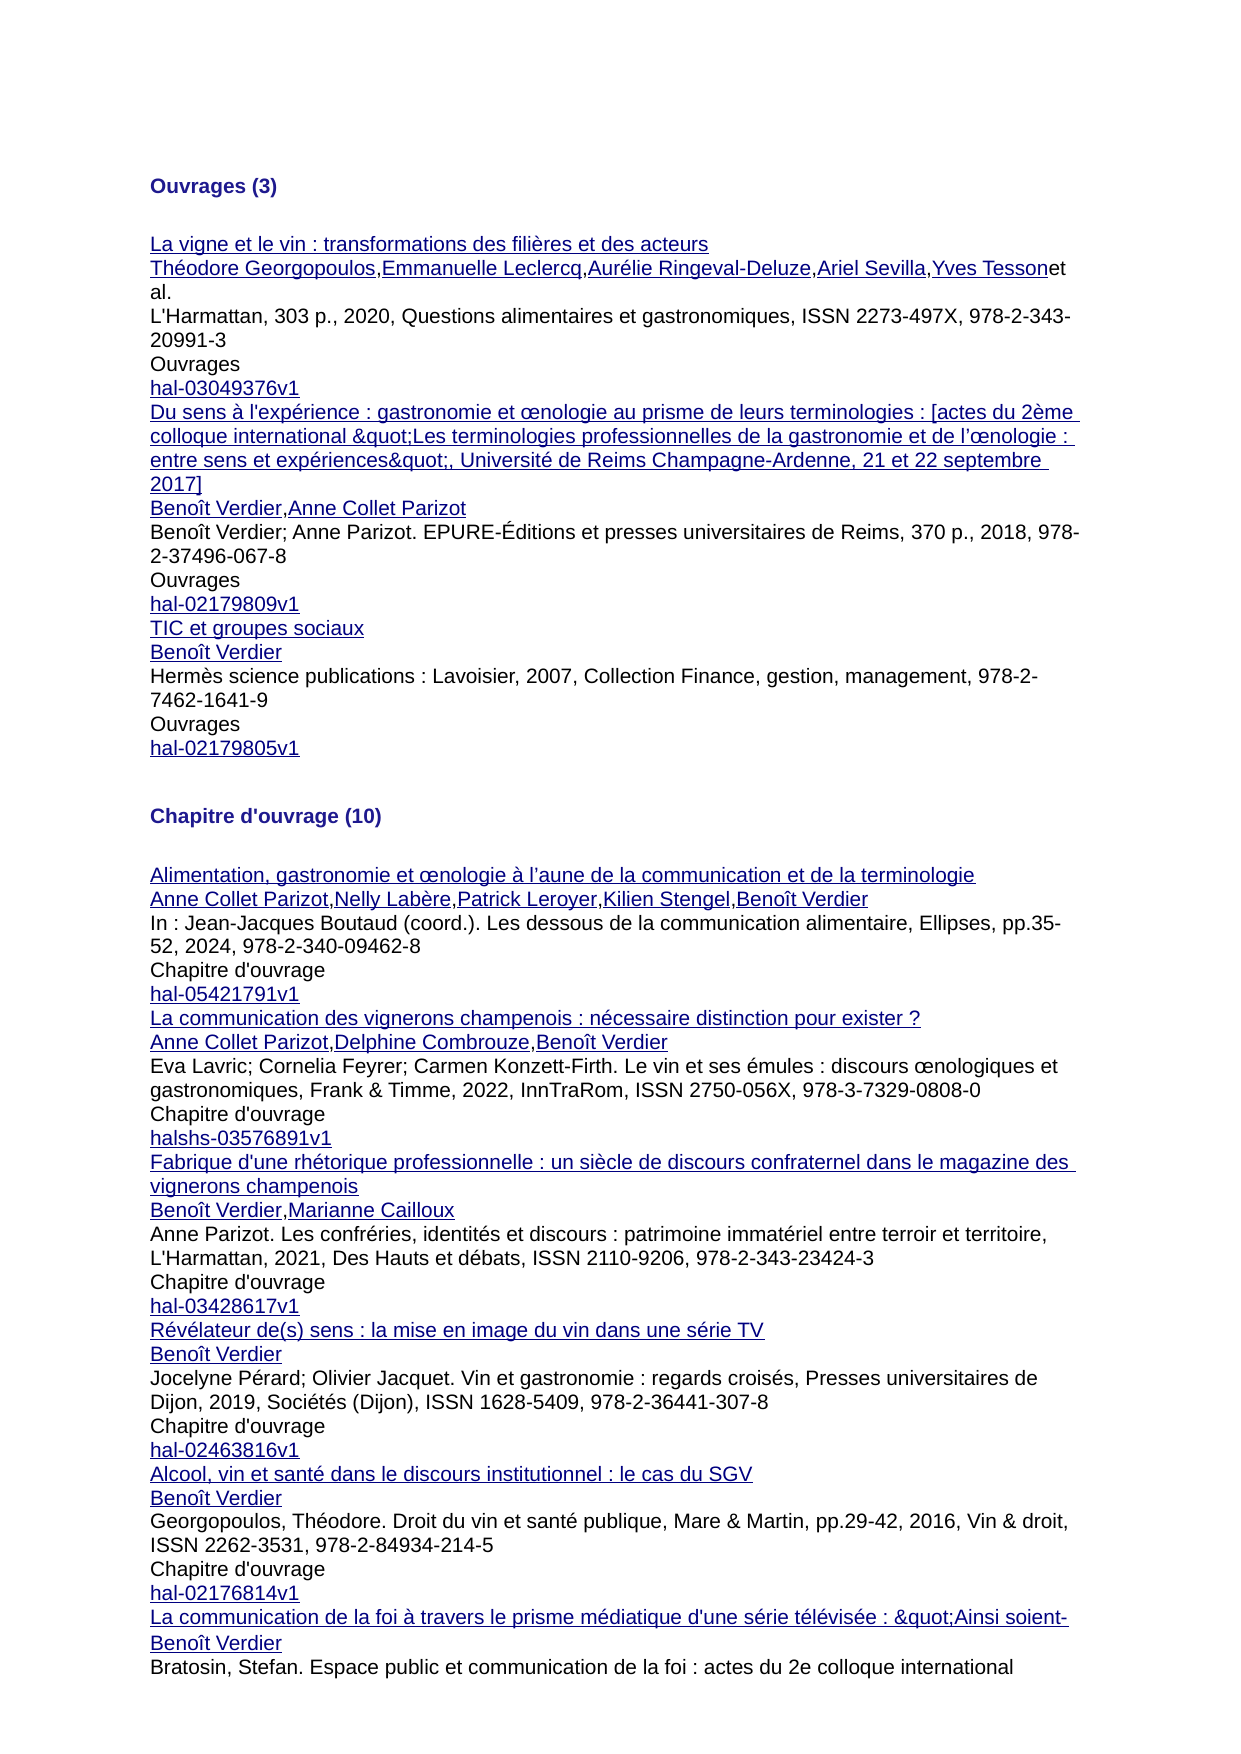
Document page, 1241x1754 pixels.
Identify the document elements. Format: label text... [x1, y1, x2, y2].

table_cell TIC et groupes sociaux Benoît Verdier Hermès science publications : Lavoisier, 2007, Collection Finance, gestion, management, 978-2-7462-1641-9 Ouvrages hal-02179805v1 [150, 616, 1090, 759]
table_cell Du sens à l'expérience : gastronomie et œnologie au prisme de leurs terminologies : [actes du 2ème colloque international &quot;Les terminologies professionnelles de la gastronomie et de l’œnologie : entre sens et expériences&quot;, Université de Reims Champagne-Ardenne, 21 et 22 septembre 2017] Benoît Verdier,Anne Collet Parizot Benoît Verdier; Anne Parizot. EPURE-Éditions et presses universitaires de Reims, 370 p., 2018, 978-2-37496-067-8 Ouvrages hal-02179809v1 [150, 400, 1090, 616]
subtitle Ouvrages (3) [150, 174, 1090, 198]
table_cell La communication des vignerons champenois : nécessaire distinction pour exister ? Anne Collet Parizot,Delphine Combrouze,Benoît Verdier Eva Lavric; Cornelia Feyrer; Carmen Konzett-Firth. Le vin et ses émules : discours œnologiques et gastronomiques, Frank & Timme, 2022, InnTraRom, ISSN 2750-056X, 978-3-7329-0808-0 Chapitre d'ouvrage halshs-03576891v1 [150, 1006, 1090, 1150]
table_cell La communication de la foi à travers le prisme médiatique d'une série télévisée : &quot;Ainsi soient-ils&quot;, médiateur d'un croire universel ? Benoît Verdier Bratosin, Stefan. Espace public et communication de la foi : actes du 2e colloque international [150, 1605, 1090, 1679]
table_header La vigne et le vin : transformations des filières et des acteurs Théodore Georgopoulos,Emmanuelle Leclercq,Aurélie Ringeval-Deluze,Ariel Sevilla,Yves Tessonet al. L'Harmattan, 303 p., 2020, Questions alimentaires et gastronomiques, ISSN 2273-497X, 978-2-343-20991-3 Ouvrages hal-03049376v1 [150, 232, 1090, 400]
table_cell Alcool, vin et santé dans le discours institutionnel : le cas du SGV Benoît Verdier Georgopoulos, Théodore. Droit du vin et santé publique, Mare & Martin, pp.29-42, 2016, Vin & droit, ISSN 2262-3531, 978-2-84934-214-5 Chapitre d'ouvrage hal-02176814v1 [150, 1461, 1090, 1605]
table_cell Fabrique d'une rhétorique professionnelle : un siècle de discours confraternel dans le magazine des vignerons champenois Benoît Verdier,Marianne Cailloux Anne Parizot. Les confréries, identités et discours : patrimoine immatériel entre terroir et territoire, L'Harmattan, 2021, Des Hauts et débats, ISSN 2110-9206, 978-2-343-23424-3 Chapitre d'ouvrage hal-03428617v1 [150, 1150, 1090, 1318]
table_header Alimentation, gastronomie et œnologie à l’aune de la communication et de la terminologie Anne Collet Parizot,Nelly Labère,Patrick Leroyer,Kilien Stengel,Benoît Verdier In : Jean-Jacques Boutaud (coord.). Les dessous de la communication alimentaire, Ellipses, pp.35-52, 2024, 978-2-340-09462-8 Chapitre d'ouvrage hal-05421791v1 [150, 863, 1090, 1006]
table_cell Révélateur de(s) sens : la mise en image du vin dans une série TV Benoît Verdier Jocelyne Pérard; Olivier Jacquet. Vin et gastronomie : regards croisés, Presses universitaires de Dijon, 2019, Sociétés (Dijon), ISSN 1628-5409, 978-2-36441-307-8 Chapitre d'ouvrage hal-02463816v1 [150, 1318, 1090, 1461]
subtitle Chapitre d'ouvrage (10) [150, 804, 1090, 828]
